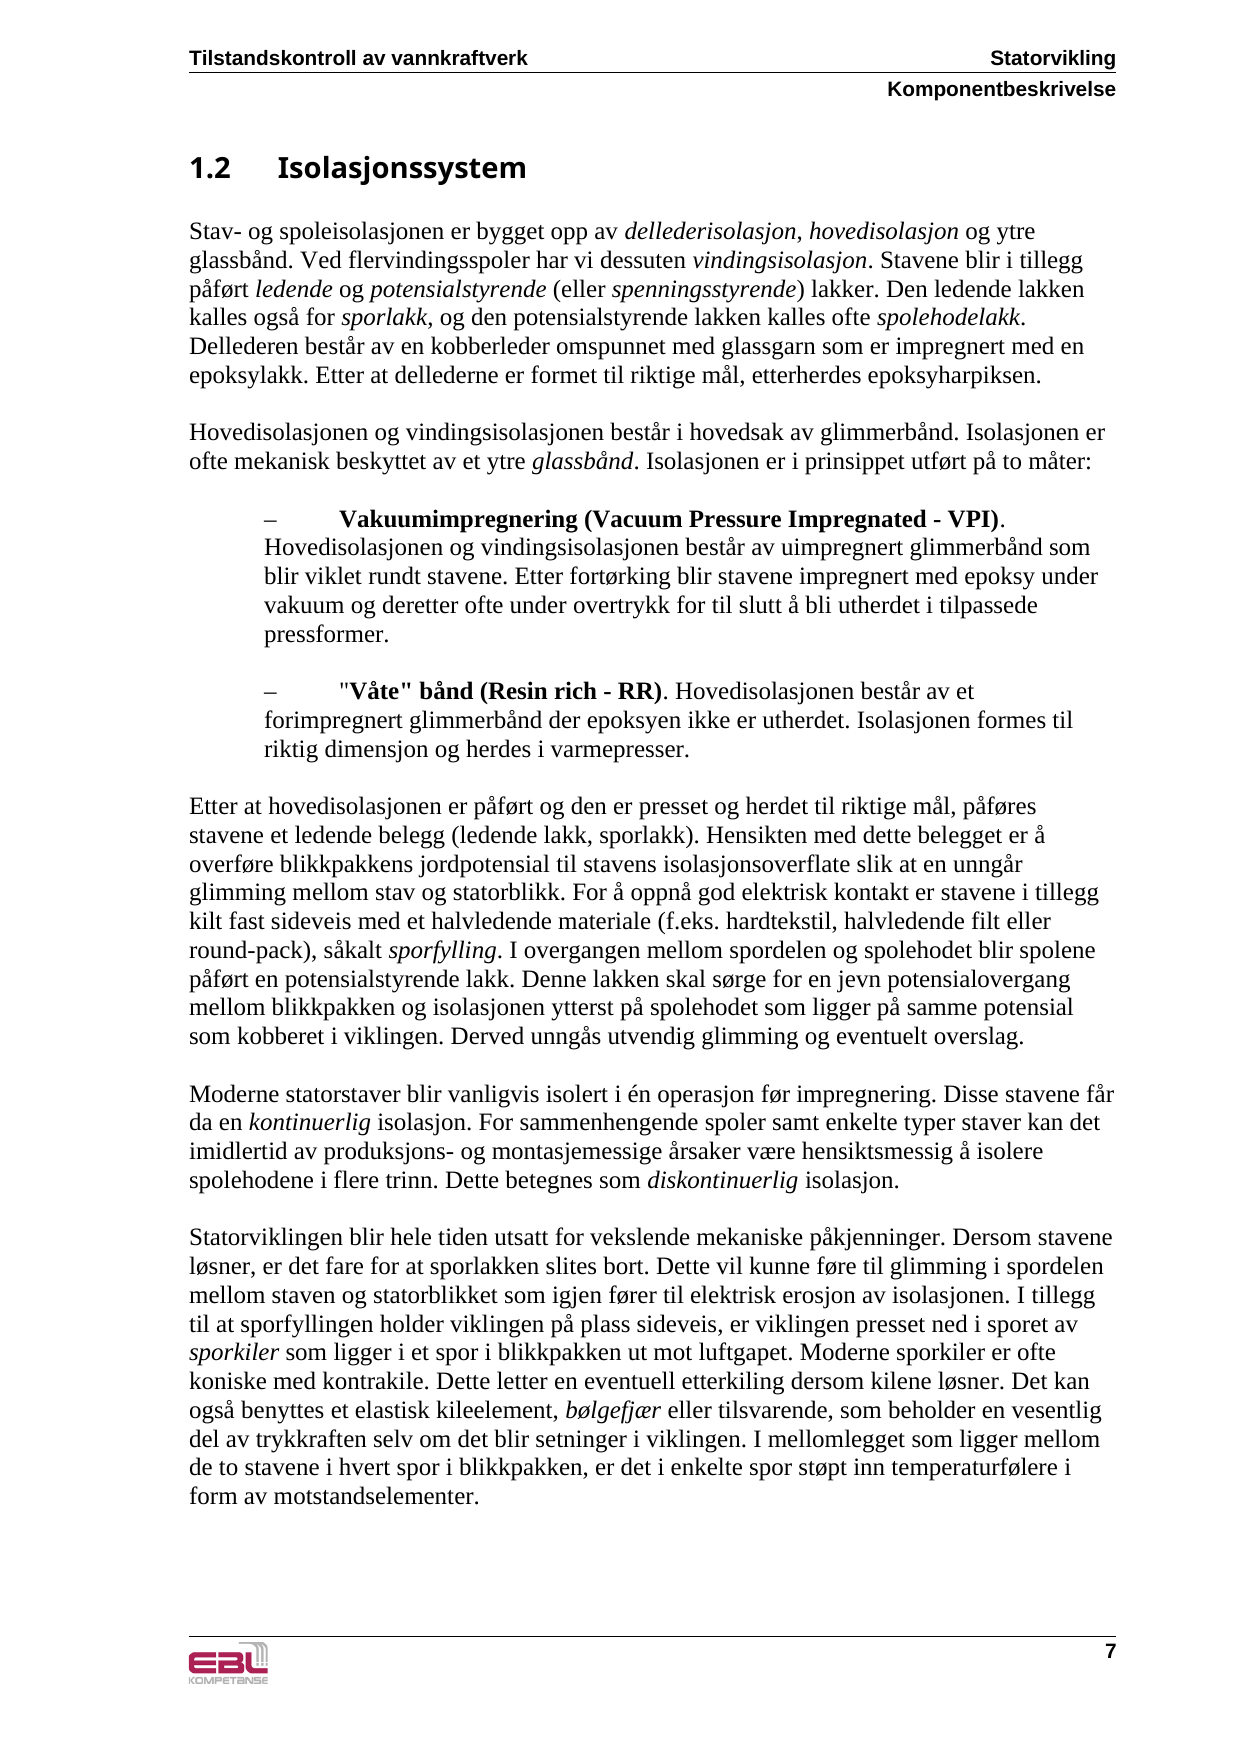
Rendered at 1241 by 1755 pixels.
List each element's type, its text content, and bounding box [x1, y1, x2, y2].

subtitle Isolasjonssystem [189, 148, 1116, 187]
list Vakuumimpregnering (Vacuum Pressure Impregnated - VPI). Hovedisolasjonen og vindingsisolasjonen består av uimpregnert glimmerbånd som blir viklet rundt stavene. Etter fortørking blir stavene impregnert med epoksy under vakuum og deretter ofte under overtrykk for til slutt å bli utherdet i tilpassede pressformer. [264, 504, 1116, 647]
text Hovedisolasjonen og vindingsisolasjonen består i hovedsak av glimmerbånd. Isolasjonen er ofte mekanisk beskyttet av et ytre glassbånd. Isolasjonen er i prinsippet utført på to måter: [189, 417, 1116, 475]
text Statorviklingen blir hele tiden utsatt for vekslende mekaniske påkjenninger. Dersom stavene løsner, er det fare for at sporlakken slites bort. Dette vil kunne føre til glimming i spordelen mellom staven og statorblikket som igjen fører til elektrisk erosjon av isolasjonen. I tillegg til at sporfyllingen holder viklingen på plass sideveis, er viklingen presset ned i sporet av sporkiler som ligger i et spor i blikkpakken ut mot luftgapet. Moderne sporkiler er ofte koniske med kontrakile. Dette letter en eventuell etterkiling dersom kilene løsner. Det kan også benyttes et elastisk kileelement, bølgefjær eller tilsvarende, som beholder en vesentlig del av trykkraften selv om det blir setninger i viklingen. I mellomlegget som ligger mellom de to stavene i hvert spor i blikkpakken, er det i enkelte spor støpt inn temperaturfølere i form av motstandselementer. [189, 1222, 1116, 1510]
text Stav- og spoleisolasjonen er bygget opp av dellederisolasjon, hovedisolasjon og ytre glassbånd. Ved flervindingsspoler har vi dessuten vindingsisolasjon. Stavene blir i tillegg påført ledende og potensialstyrende (eller spenningsstyrende) lakker. Den ledende lakken kalles også for sporlakk, og den potensialstyrende lakken kalles ofte spolehodelakk. Dellederen består av en kobberleder omspunnet med glassgarn som er impregnert med en epoksylakk. Etter at dellederne er formet til riktige mål, etterherdes epoksyharpiksen. [189, 216, 1116, 389]
text Etter at hovedisolasjonen er påført og den er presset og herdet til riktige mål, påføres stavene et ledende belegg (ledende lakk, sporlakk). Hensikten med dette belegget er å overføre blikkpakkens jordpotensial til stavens isolasjonsoverflate slik at en unngår glimming mellom stav og statorblikk. For å oppnå god elektrisk kontakt er stavene i tillegg kilt fast sideveis med et halvledende materiale (f.eks. hardtekstil, halvledende filt eller round-pack), såkalt sporfylling. I overgangen mellom spordelen og spolehodet blir spolene påført en potensialstyrende lakk. Denne lakken skal sørge for en jevn potensialovergang mellom blikkpakken og isolasjonen ytterst på spolehodet som ligger på samme potensial som kobberet i viklingen. Derved unngås utvendig glimming og eventuelt overslag. [189, 791, 1116, 1050]
list "Våte" bånd (Resin rich - RR). Hovedisolasjonen består av et forimpregnert glimmerbånd der epoksyen ikke er utherdet. Isolasjonen formes til riktig dimensjon og herdes i varmepresser. [264, 676, 1116, 762]
text Moderne statorstaver blir vanligvis isolert i én operasjon før impregnering. Disse stavene får da en kontinuerlig isolasjon. For sammenhengende spoler samt enkelte typer staver kan det imidlertid av produksjons- og montasjemessige årsaker være hensiktsmessig å isolere spolehodene i flere trinn. Dette betegnes som diskontinuerlig isolasjon. [189, 1079, 1116, 1194]
